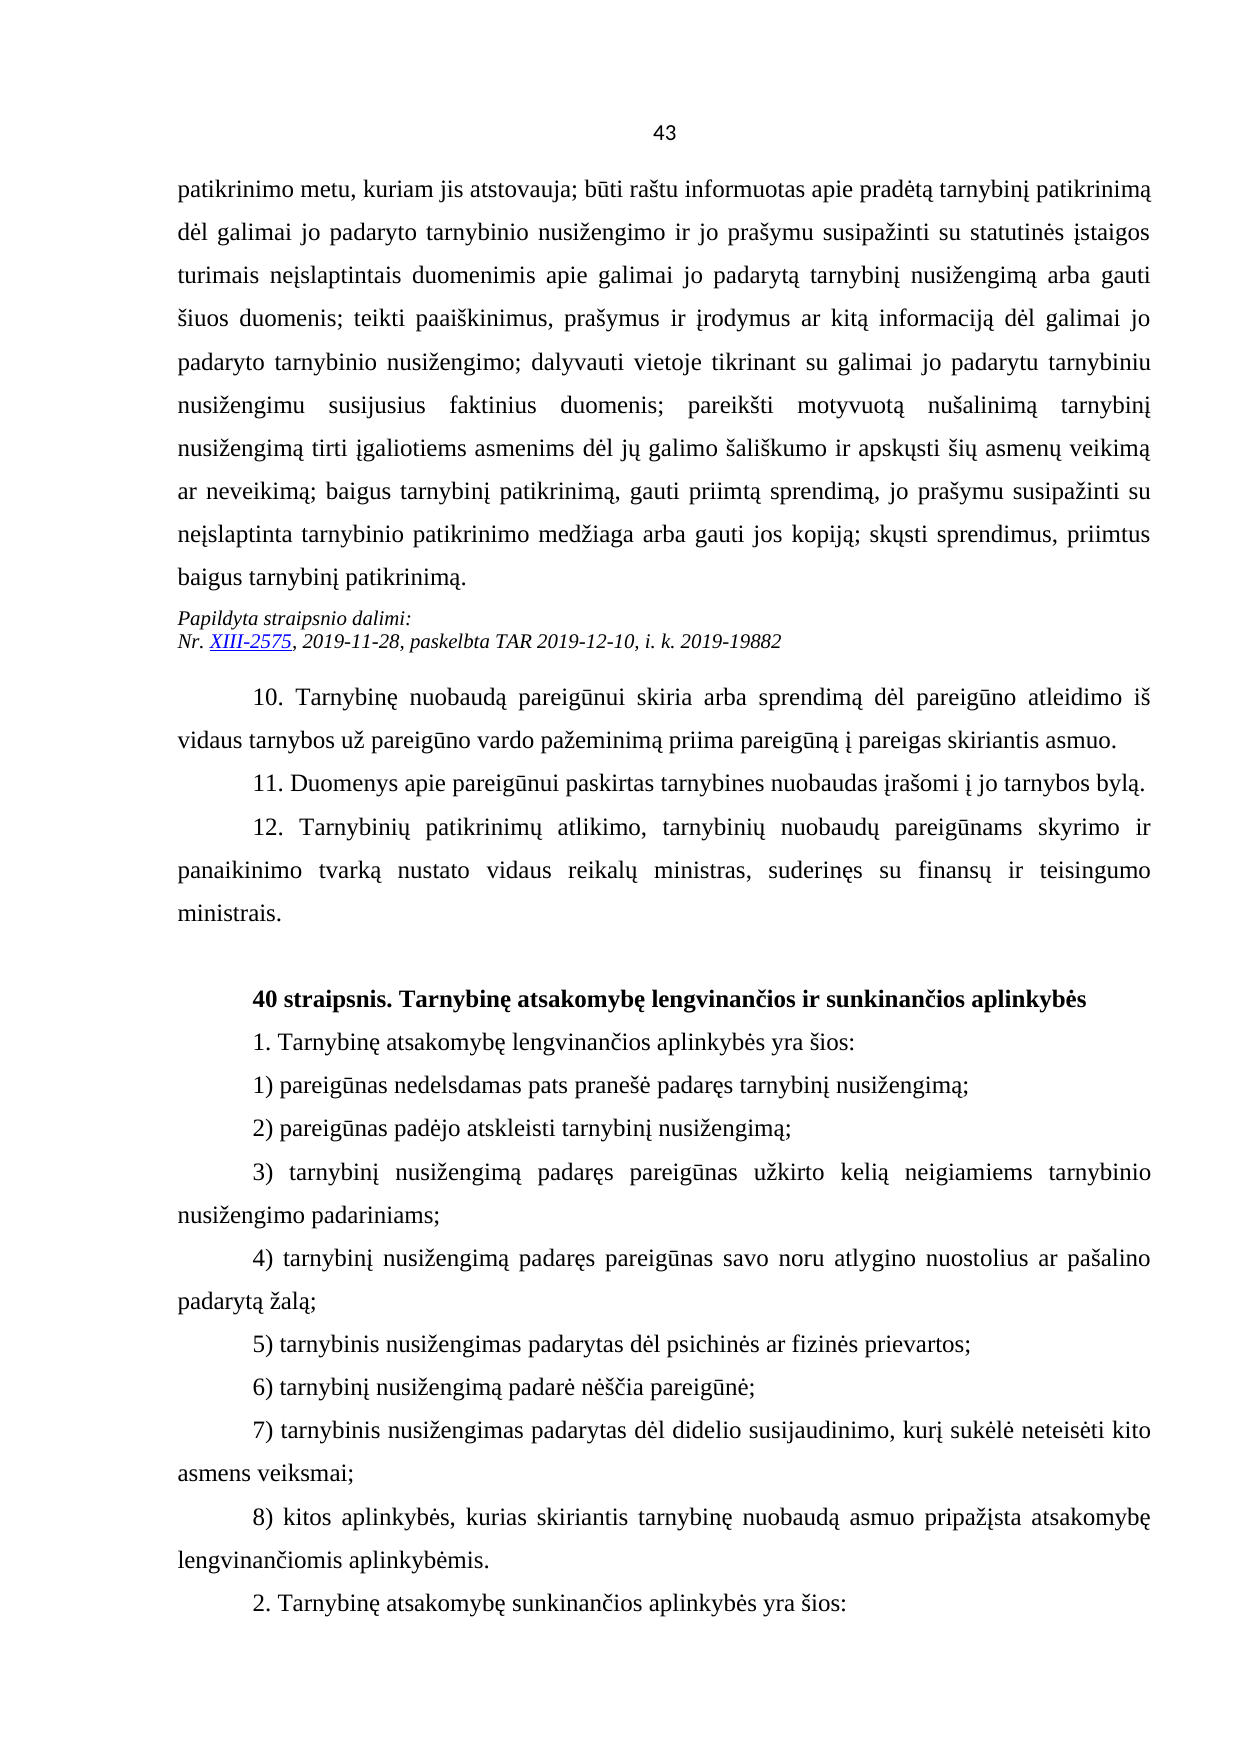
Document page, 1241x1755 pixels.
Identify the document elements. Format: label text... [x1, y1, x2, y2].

text 7) tarnybinis nusižengimas padarytas dėl didelio susijaudinimo, kurį sukėlė neteisėti kito asmens veiksmai; [177, 1415, 1152, 1487]
text 40 straipsnis. Tarnybinę atsakomybę lengvinančios ir sunkinančios aplinkybės [177, 984, 1152, 1013]
text 12. Tarnybinių patikrinimų atlikimo, tarnybinių nuobaudų pareigūnams skyrimo ir panaikinimo tvarką nustato vidaus reikalų ministras, suderinęs su finansų ir teisingumo ministrais. [177, 812, 1152, 927]
text Nr. XIII-2575, 2019-11-28, paskelbta TAR 2019-12-10, i. k. 2019-19882 [177, 629, 1152, 653]
text 4) tarnybinį nusižengimą padaręs pareigūnas savo noru atlygino nuostolius ar pašalino padarytą žalą; [177, 1243, 1152, 1315]
text patikrinimo metu, kuriam jis atstovauja; būti raštu informuotas apie pradėtą tarnybinį patikrinimą dėl galimai jo padaryto tarnybinio nusižengimo ir jo prašymu susipažinti su statutinės įstaigos turimais neįslaptintais duomenimis apie galimai jo padarytą tarnybinį nusižengimą arba gauti šiuos duomenis; teikti paaiškinimus, prašymus ir įrodymus ar kitą informaciją dėl galimai jo padaryto tarnybinio nusižengimo; dalyvauti vietoje tikrinant su galimai jo padarytu tarnybiniu nusižengimu susijusius faktinius duomenis; pareikšti motyvuotą nušalinimą tarnybinį nusižengimą tirti įgaliotiems asmenims dėl jų galimo šališkumo ir apskųsti šių asmenų veikimą ar neveikimą; baigus tarnybinį patikrinimą, gauti priimtą sprendimą, jo prašymu susipažinti su neįslaptinta tarnybinio patikrinimo medžiaga arba gauti jos kopiją; skųsti sprendimus, priimtus baigus tarnybinį patikrinimą. [177, 174, 1152, 591]
text 6) tarnybinį nusižengimą padarė nėščia pareigūnė; [177, 1372, 1152, 1401]
text 5) tarnybinis nusižengimas padarytas dėl psichinės ar fizinės prievartos; [177, 1329, 1152, 1358]
text 3) tarnybinį nusižengimą padaręs pareigūnas užkirto kelią neigiamiems tarnybinio nusižengimo padariniams; [177, 1157, 1152, 1228]
text 2) pareigūnas padėjo atskleisti tarnybinį nusižengimą; [177, 1113, 1152, 1142]
text 1. Tarnybinę atsakomybę lengvinančios aplinkybės yra šios: [177, 1027, 1152, 1056]
text 1) pareigūnas nedelsdamas pats pranešė padaręs tarnybinį nusižengimą; [177, 1070, 1152, 1099]
text 10. Tarnybinę nuobaudą pareigūnui skiria arba sprendimą dėl pareigūno atleidimo iš vidaus tarnybos už pareigūno vardo pažeminimą priima pareigūną į pareigas skiriantis asmuo. [177, 682, 1152, 754]
text 8) kitos aplinkybės, kurias skiriantis tarnybinę nuobaudą asmuo pripažįsta atsakomybę lengvinančiomis aplinkybėmis. [177, 1502, 1152, 1573]
text 11. Duomenys apie pareigūnui paskirtas tarnybines nuobaudas įrašomi į jo tarnybos bylą. [177, 768, 1152, 797]
text Papildyta straipsnio dalimi: [177, 605, 1152, 629]
text 2. Tarnybinę atsakomybę sunkinančios aplinkybės yra šios: [177, 1588, 1152, 1617]
